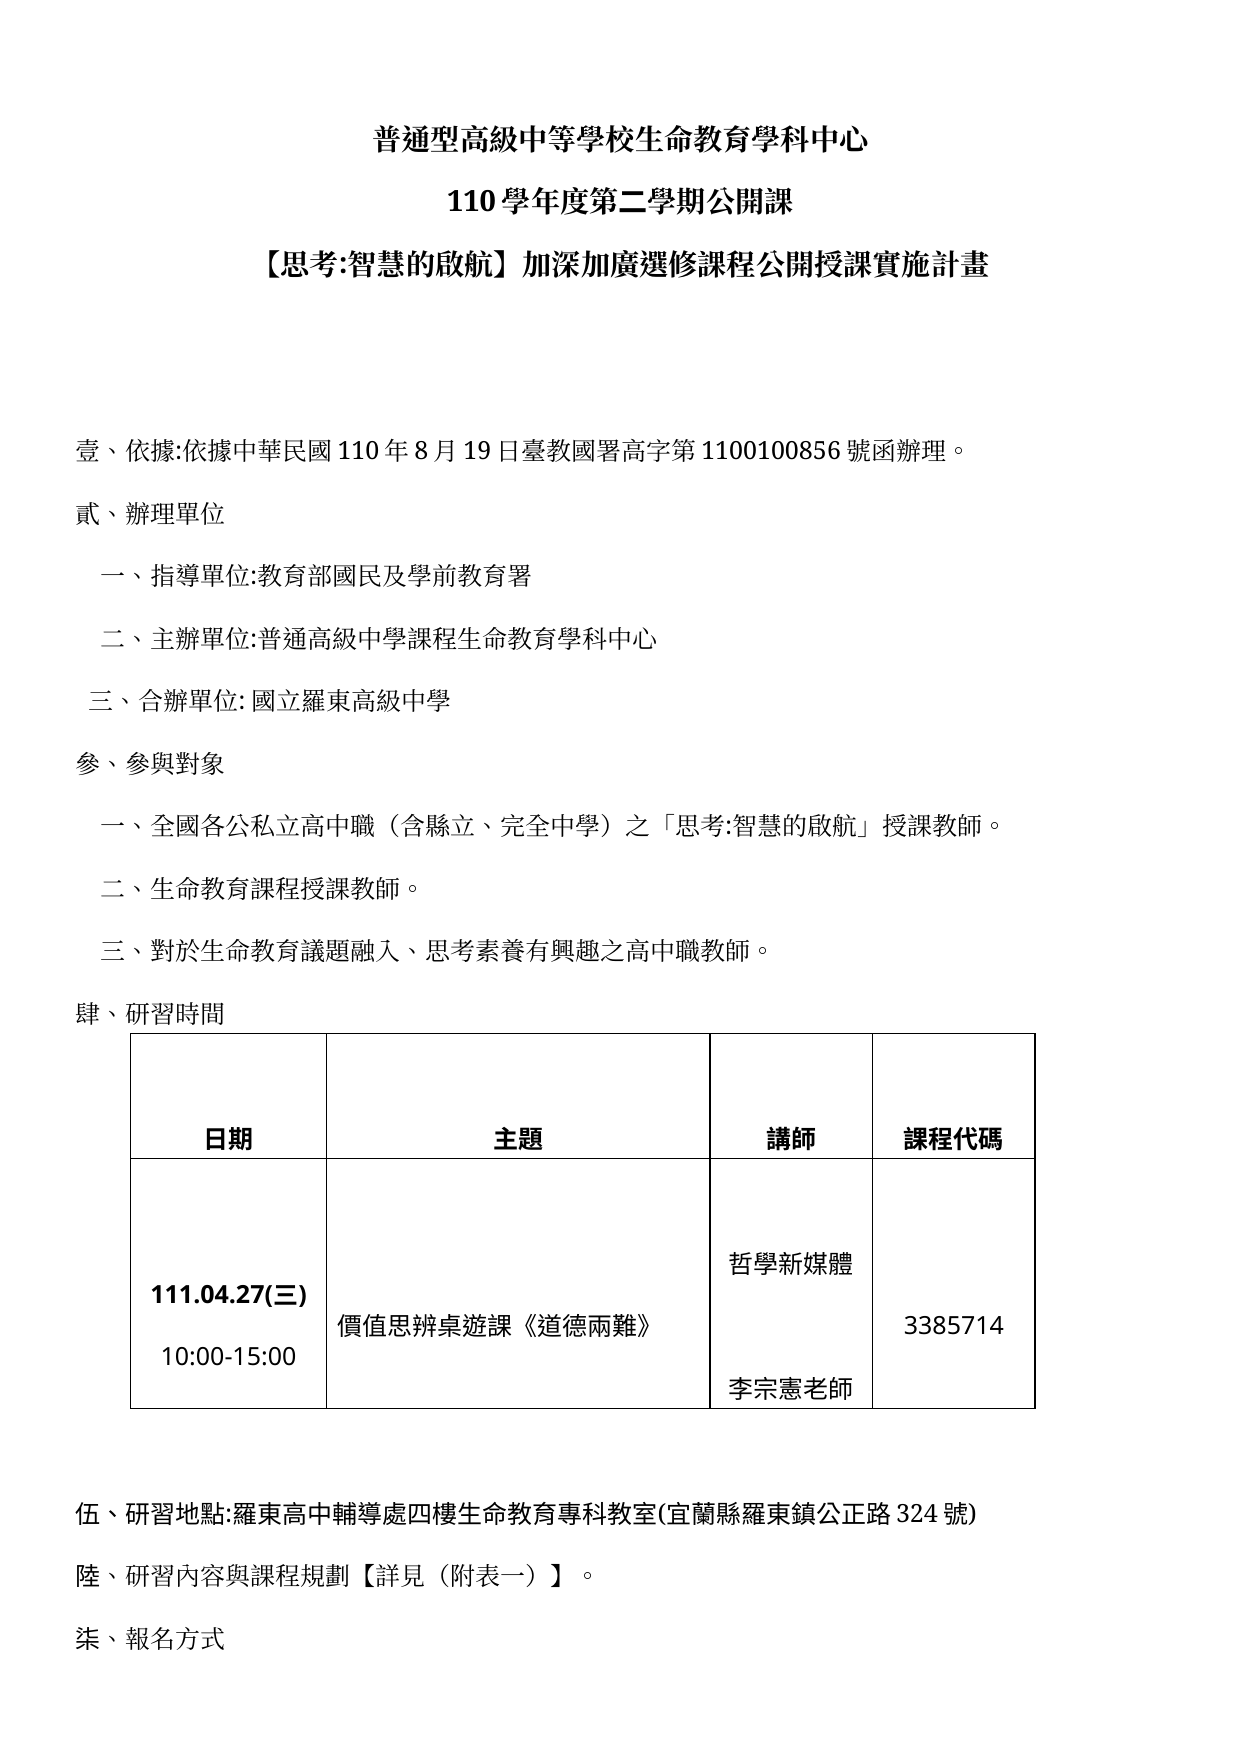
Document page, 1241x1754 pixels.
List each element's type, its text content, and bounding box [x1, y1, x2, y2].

table_cell 111.04.27(三) 10:00-15:00 [131, 1159, 326, 1408]
text 三、合辦單位: 國立羅東高級中學 [75, 658, 1165, 721]
text 伍、研習地點:羅東高中輔導處四樓生命教育專科教室(宜蘭縣羅東鎮公正路324號) [75, 1471, 1165, 1533]
text 肆、研習時間 [75, 971, 1165, 1033]
table_header 日期 [131, 1034, 326, 1158]
table_cell 3385714 [873, 1159, 1034, 1408]
text 110學年度第二學期公開課 [75, 158, 1165, 221]
table_cell 價值思辨桌遊課《道德兩難》 [327, 1159, 709, 1408]
text 壹、依據:依據中華民國110年8月19日臺教國署高字第1100100856號函辦理。 [75, 408, 1165, 471]
text 二、主辦單位:普通高級中學課程生命教育學科中心 [75, 596, 1165, 658]
text 【思考:智慧的啟航】加深加廣選修課程公開授課實施計畫 [75, 221, 1165, 283]
table_cell 哲學新媒體 李宗憲老師 [711, 1159, 872, 1408]
text 陸、研習內容與課程規劃【詳見（附表一）】。 [75, 1533, 1165, 1596]
table_header 課程代碼 [873, 1034, 1034, 1158]
text 三、對於生命教育議題融入、思考素養有興趣之高中職教師。 [75, 908, 1165, 971]
text 柒、報名方式 [75, 1596, 1165, 1658]
text 貳、辦理單位 [75, 471, 1165, 533]
text 二、生命教育課程授課教師。 [100, 846, 1165, 908]
text 一、全國各公私立高中職（含縣立、完全中學）之「思考:智慧的啟航」授課教師。 [100, 783, 1165, 846]
text 一、指導單位:教育部國民及學前教育署 [75, 533, 1165, 596]
table_header 講師 [711, 1034, 872, 1158]
text 普通型高級中等學校生命教育學科中心 [75, 96, 1165, 158]
text 參、參與對象 [75, 721, 1165, 783]
table_header 主題 [327, 1034, 709, 1158]
